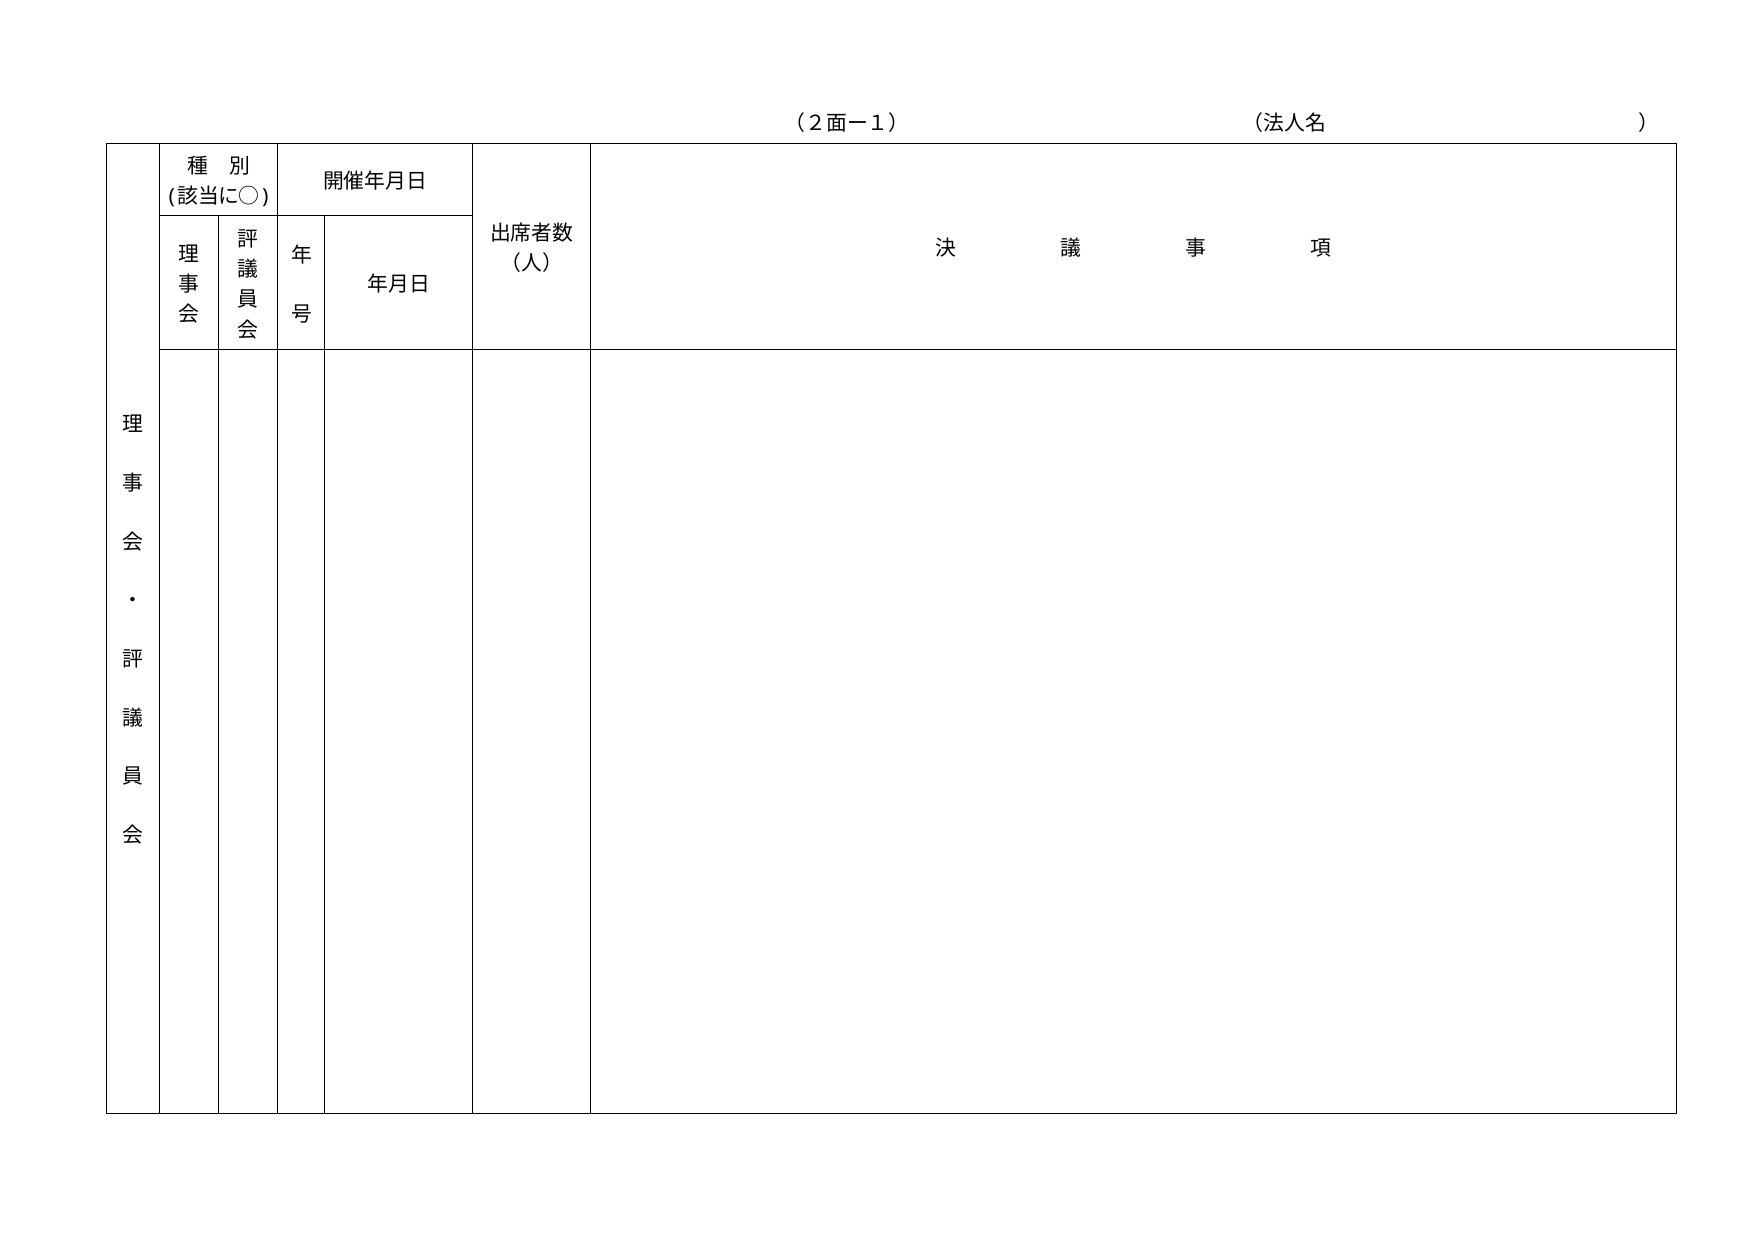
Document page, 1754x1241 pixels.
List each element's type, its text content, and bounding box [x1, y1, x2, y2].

table_cell [219, 350, 277, 1113]
table_header 理 事 会 ・ 評 議 員 会 [107, 144, 159, 1113]
table_cell [473, 350, 590, 1113]
table_cell [160, 350, 218, 1113]
table_cell 年月日 [325, 216, 472, 349]
table_cell 理 事 会 [160, 216, 218, 349]
table_cell 年 号 [278, 216, 324, 349]
table_cell [591, 350, 1676, 1113]
table_header 出席者数 （人） [473, 144, 590, 349]
table_cell [278, 350, 324, 1113]
text （２面ー１） （法人名 ） [106, 106, 1677, 136]
table_header 決 議 事 項 [591, 144, 1676, 349]
table_cell [325, 350, 472, 1113]
table_header 種 別 (該当に○) [160, 144, 277, 215]
table_cell 評 議 員 会 [219, 216, 277, 349]
table_header 開催年月日 [278, 144, 472, 215]
